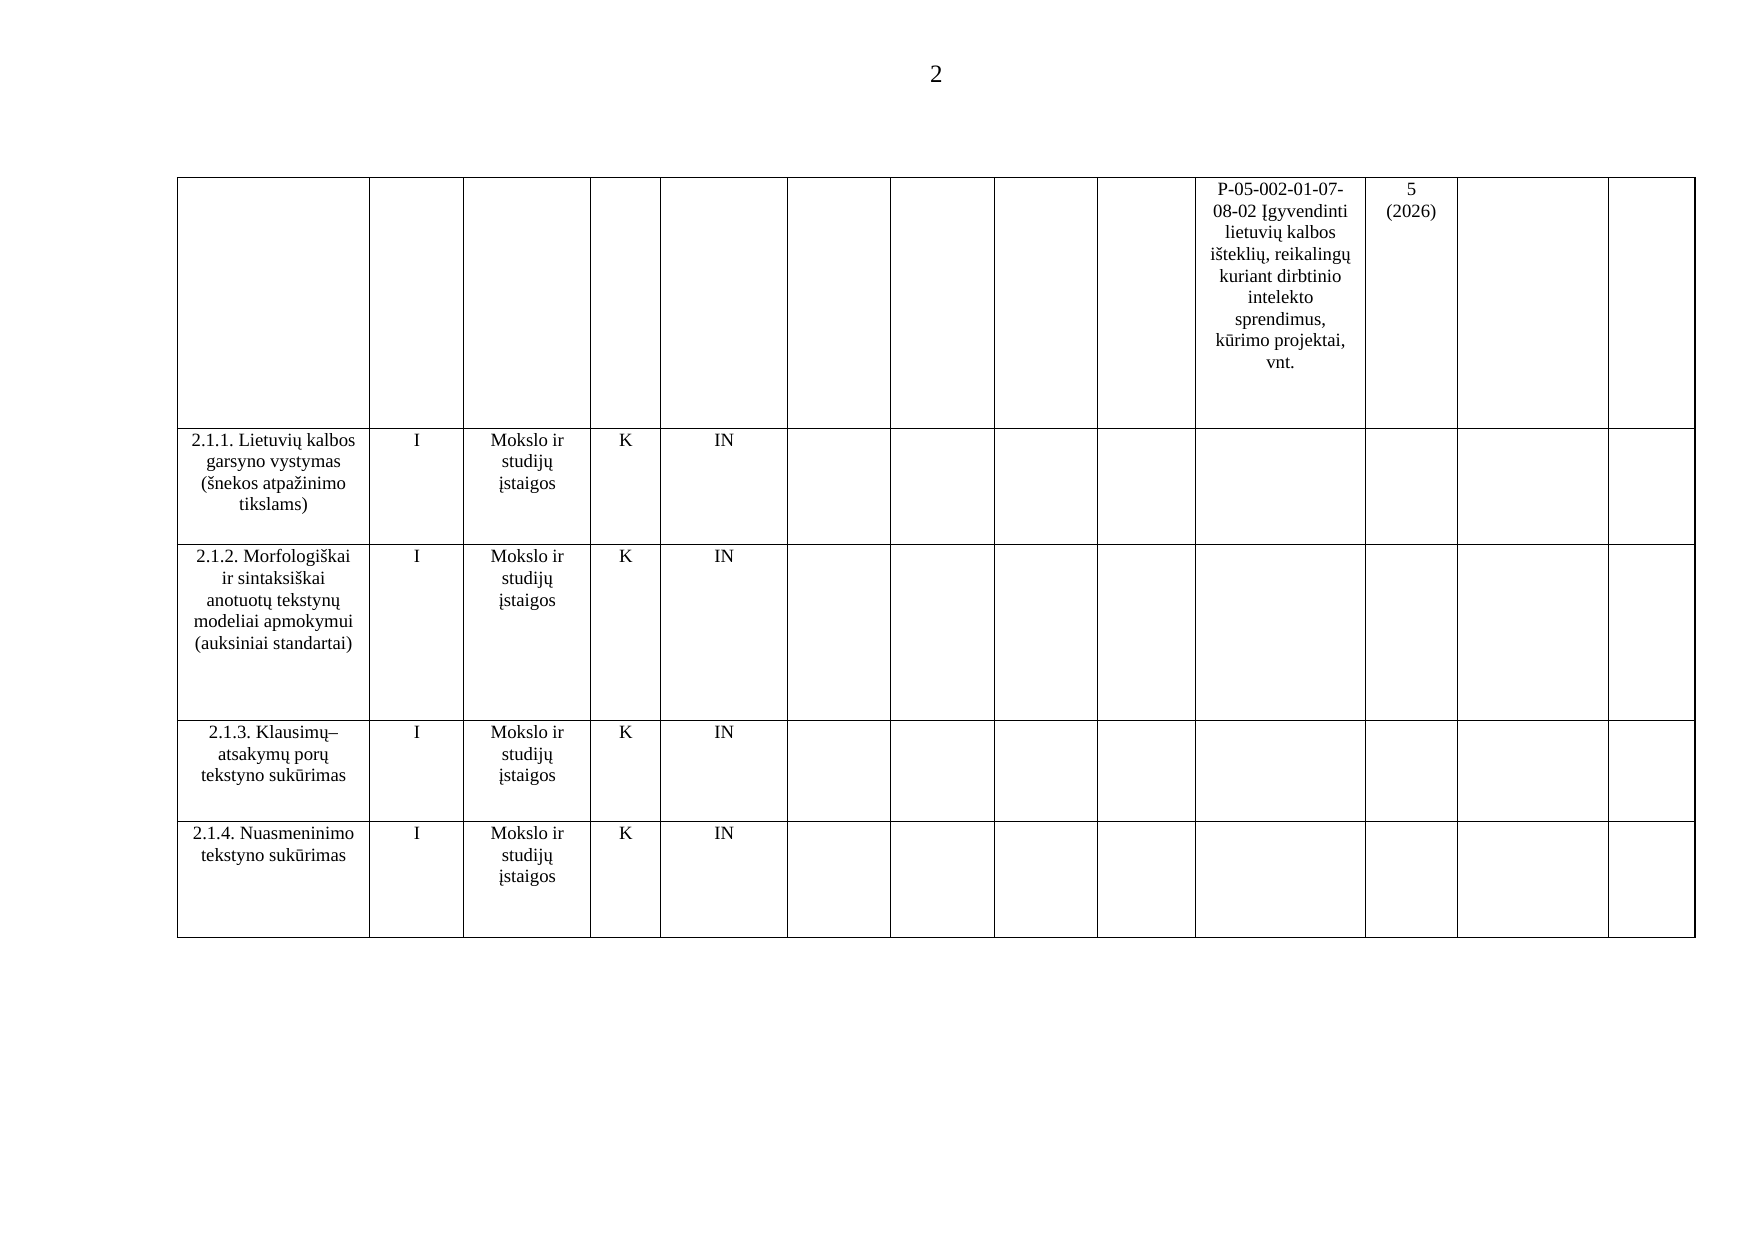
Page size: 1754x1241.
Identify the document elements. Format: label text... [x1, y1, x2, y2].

table_cell [891, 429, 994, 544]
table_cell [1609, 545, 1694, 720]
table_cell [1366, 822, 1457, 937]
table_cell [891, 822, 994, 937]
table_cell [591, 178, 660, 428]
table_cell [1458, 822, 1608, 937]
table_cell [891, 178, 994, 428]
table_cell [1609, 721, 1694, 821]
table_cell [1366, 721, 1457, 821]
table_cell [1196, 721, 1365, 821]
table_cell [1366, 429, 1457, 544]
table_cell [995, 822, 1097, 937]
table_cell [1098, 178, 1195, 428]
table_cell [891, 721, 994, 821]
table_cell Mokslo ir studijų įstaigos [464, 721, 590, 821]
table_cell 2.1.3. Klausimų–atsakymų porų tekstyno sukūrimas [178, 721, 369, 821]
table_cell Mokslo ir studijų įstaigos [464, 429, 590, 544]
table_cell [1196, 822, 1365, 937]
table_cell P-05-002-01-07-08-02 Įgyvendinti lietuvių kalbos išteklių, reikalingų kuriant dirbtinio intelekto sprendimus, kūrimo projektai, vnt. [1196, 178, 1365, 428]
table_cell [1098, 721, 1195, 821]
table_cell [1458, 178, 1608, 428]
table_cell [661, 178, 787, 428]
table_cell [1098, 822, 1195, 937]
table_cell [788, 822, 890, 937]
table_cell [464, 178, 590, 428]
table_cell K [591, 429, 660, 544]
table_cell IN [661, 822, 787, 937]
table_cell [178, 178, 369, 428]
table_cell [1609, 822, 1694, 937]
table_cell - [1609, 178, 1694, 428]
table_cell 2.1.2. Morfologiškai ir sintaksiškai anotuotų tekstynų modeliai apmokymui (auksiniai standartai) [178, 545, 369, 720]
table_cell I [370, 822, 463, 937]
table_cell [1458, 721, 1608, 821]
table_cell 5 (2026) [1366, 178, 1457, 428]
table_cell [1098, 429, 1195, 544]
table_cell K [591, 545, 660, 720]
table_cell 2.1.4. Nuasmeninimo tekstyno sukūrimas [178, 822, 369, 937]
table_cell [788, 178, 890, 428]
table_cell [1366, 545, 1457, 720]
table_cell [995, 545, 1097, 720]
table_cell [995, 429, 1097, 544]
table_cell [370, 178, 463, 428]
table_cell [1609, 429, 1694, 544]
table_cell I [370, 429, 463, 544]
table_cell [1098, 545, 1195, 720]
table_cell [788, 721, 890, 821]
table_cell IN [661, 545, 787, 720]
table_cell [891, 545, 994, 720]
table_cell I [370, 545, 463, 720]
table_cell [1196, 545, 1365, 720]
table_cell K [591, 822, 660, 937]
table_cell K [591, 721, 660, 821]
table_cell Mokslo ir studijų įstaigos [464, 822, 590, 937]
table_cell IN [661, 721, 787, 821]
table_cell 2.1.1. Lietuvių kalbos garsyno vystymas (šnekos atpažinimo tikslams) [178, 429, 369, 544]
table_cell [1458, 429, 1608, 544]
table_cell [788, 429, 890, 544]
table_cell [995, 721, 1097, 821]
table_cell [788, 545, 890, 720]
table_cell [995, 178, 1097, 428]
table_cell I [370, 721, 463, 821]
table_cell [1196, 429, 1365, 544]
table_cell [1458, 545, 1608, 720]
table_cell IN [661, 429, 787, 544]
table_cell Mokslo ir studijų įstaigos [464, 545, 590, 720]
